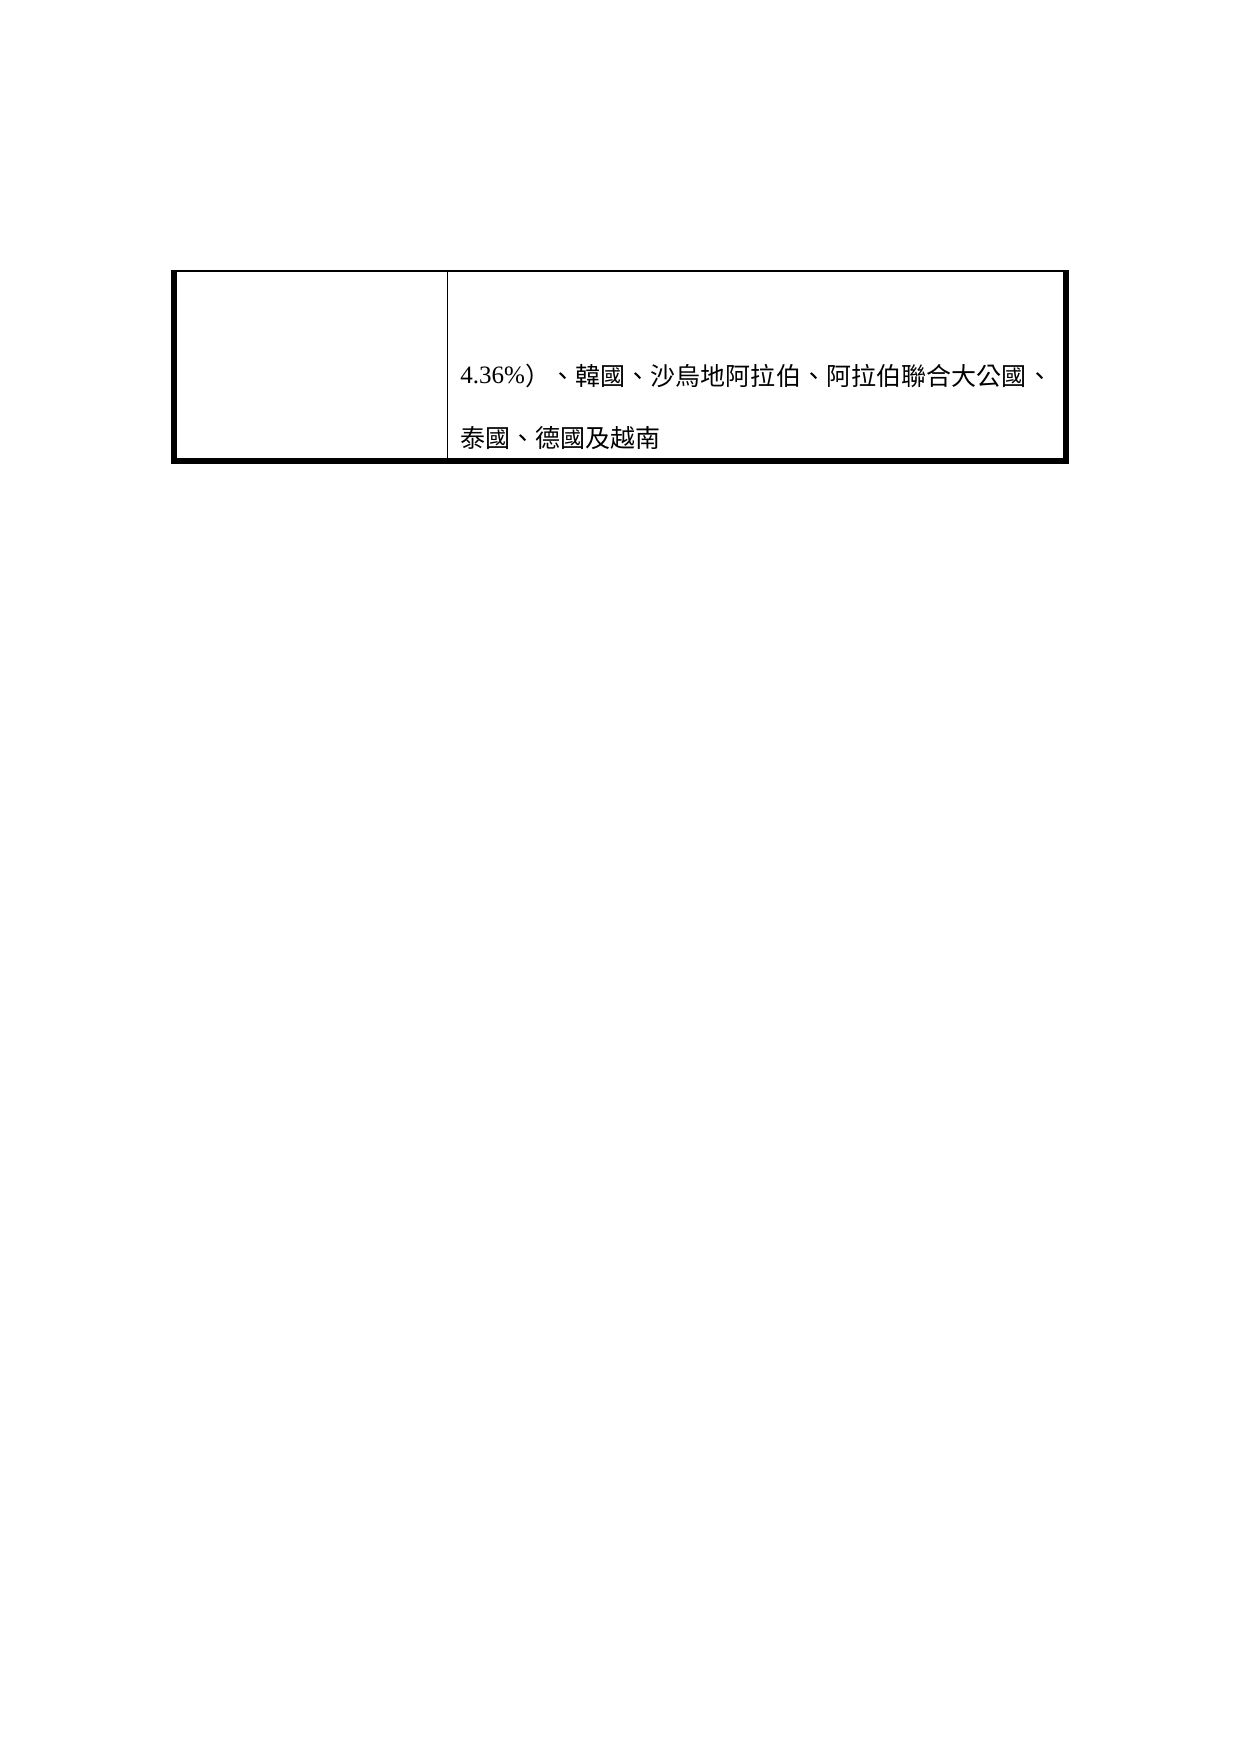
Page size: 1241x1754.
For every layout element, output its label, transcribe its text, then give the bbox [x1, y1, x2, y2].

table_cell [177, 272, 447, 458]
table_cell 4.36%）、韓國、沙烏地阿拉伯、阿拉伯聯合大公國、泰國、德國及越南 [448, 272, 1063, 458]
